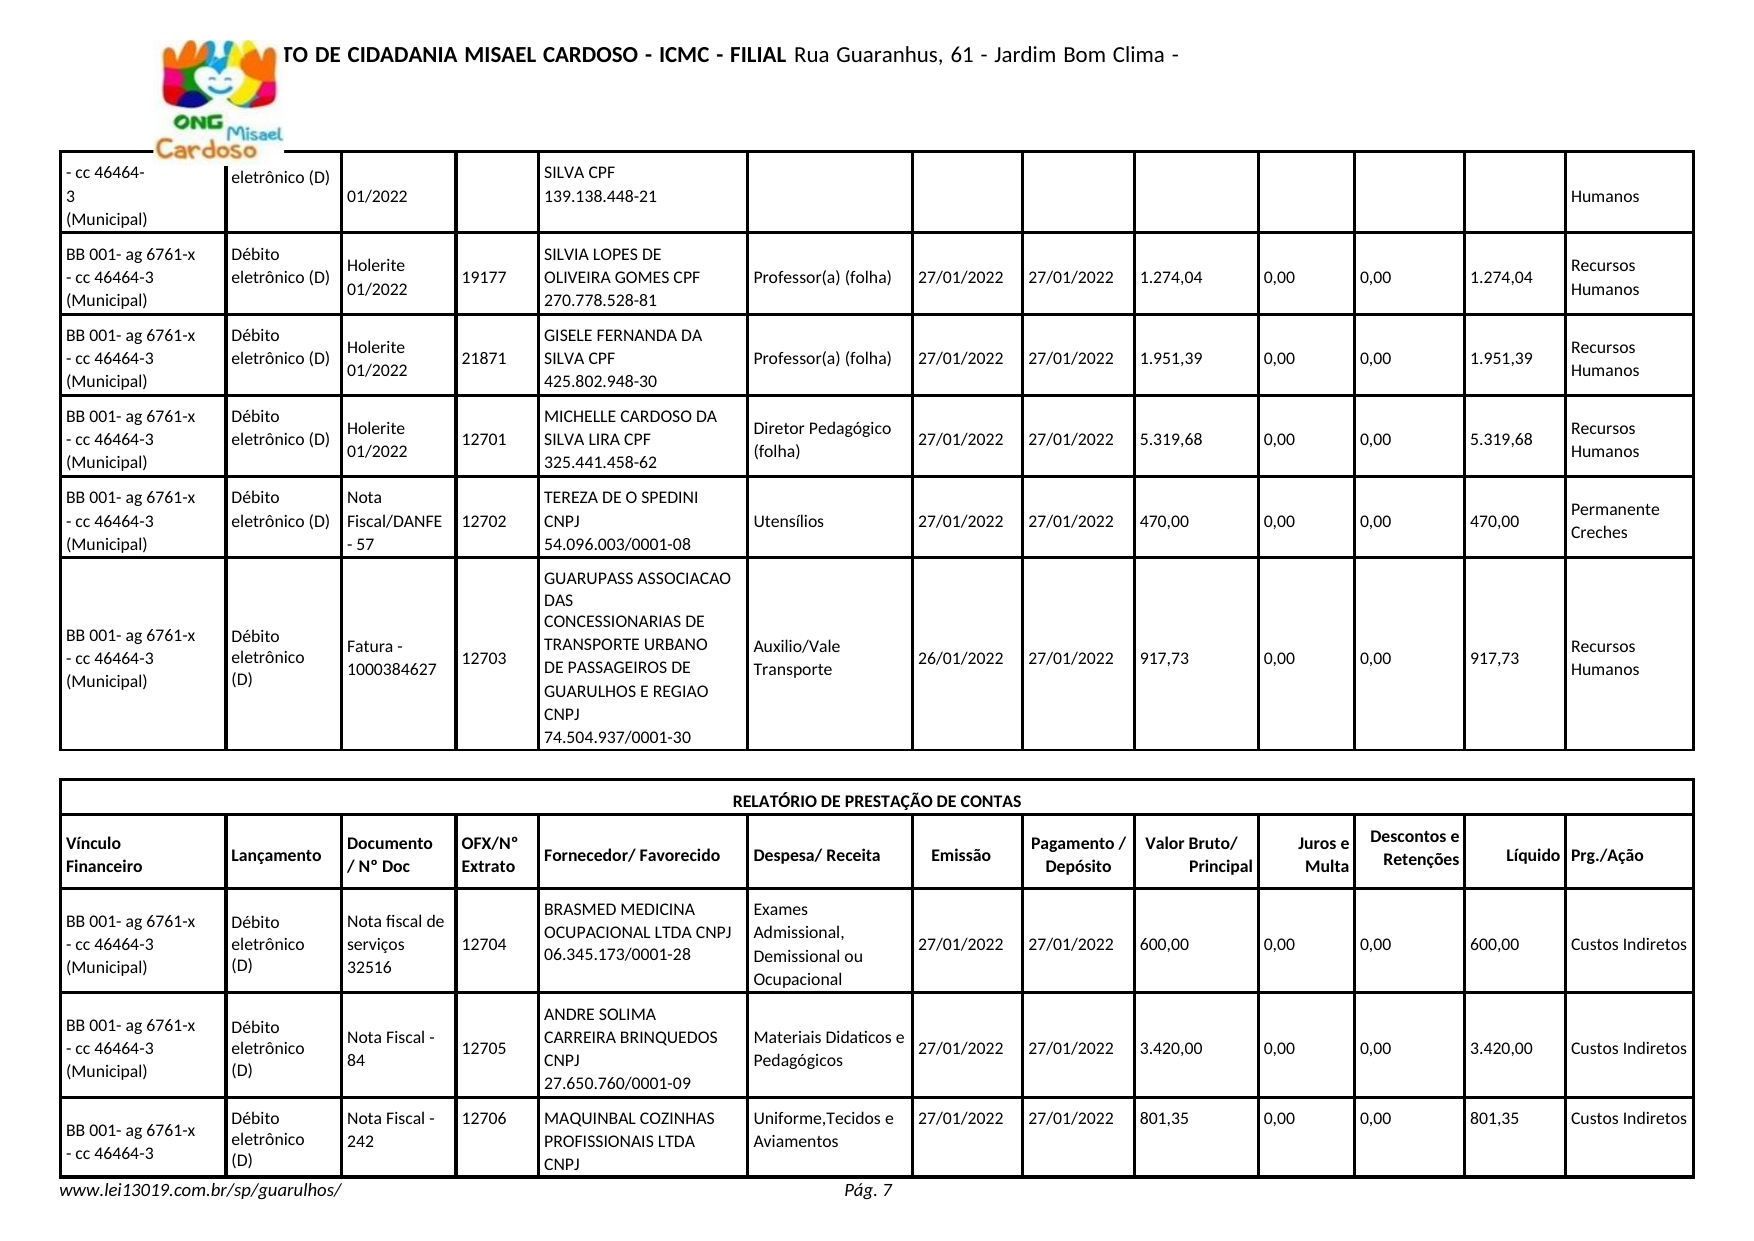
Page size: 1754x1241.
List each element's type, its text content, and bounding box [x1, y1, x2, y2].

table_cell 12704 [458, 890, 537, 991]
table_cell 3.420,00 [1466, 994, 1564, 1096]
table_cell Débito eletrônico (D) [228, 994, 340, 1096]
table_cell 01/2022 [343, 153, 454, 231]
table_cell 917,73 [1136, 559, 1257, 749]
table_cell Débito eletrônico (D) [228, 397, 340, 475]
table_cell Fatura - 1000384627 [343, 559, 454, 749]
table_cell Holerite 01/2022 [343, 397, 454, 475]
table_cell Prg./Ação [1567, 816, 1692, 887]
table_cell Professor(a) (folha) [749, 316, 911, 394]
table_cell 12701 [458, 397, 537, 475]
table_cell Débito eletrônico (D) [228, 1099, 340, 1175]
table_cell 0,00 [1356, 397, 1463, 475]
table_cell Holerite 01/2022 [343, 234, 454, 312]
table_cell Nota Fiscal - 242 [343, 1099, 454, 1175]
table_cell Recursos Humanos [1567, 559, 1692, 749]
table_cell Custos Indiretos [1567, 994, 1692, 1096]
table_cell Recursos Humanos [1567, 397, 1692, 475]
table_cell Documento / Nº Doc [343, 816, 454, 887]
table_cell 5.319,68 [1466, 397, 1564, 475]
table_cell Custos Indiretos [1567, 1099, 1692, 1175]
table_cell 19177 [458, 234, 537, 312]
table_cell Uniforme,Tecidos e Aviamentos [749, 1099, 911, 1175]
table_cell 0,00 [1356, 234, 1463, 312]
table_cell SILVA CPF 139.138.448-21 [540, 153, 746, 231]
table_cell 0,00 [1356, 1099, 1463, 1175]
table_cell Materiais Didaticos e Pedagógicos [749, 994, 911, 1096]
table_cell 0,00 [1356, 316, 1463, 394]
table_cell Nota Fiscal/DANFE - 57 [343, 478, 454, 556]
table_cell Recursos Humanos [1567, 316, 1692, 394]
table_cell 27/01/2022 [1024, 316, 1133, 394]
table_cell 3.420,00 [1136, 994, 1257, 1096]
table_cell 600,00 [1136, 890, 1257, 991]
table_cell Vínculo Financeiro [62, 816, 224, 887]
table_cell Débito eletrônico (D) [228, 234, 340, 312]
table_cell TEREZA DE O SPEDINI CNPJ 54.096.003/0001-08 [540, 478, 746, 556]
table_cell 0,00 [1260, 478, 1353, 556]
table_cell 27/01/2022 [914, 478, 1021, 556]
table_cell Nota fiscal de serviços 32516 [343, 890, 454, 991]
table_cell 27/01/2022 [914, 234, 1021, 312]
table_cell 12705 [458, 994, 537, 1096]
table_cell Permanente Creches [1567, 478, 1692, 556]
table_cell 0,00 [1356, 890, 1463, 991]
table_cell Utensílios [749, 478, 911, 556]
table_cell 917,73 [1466, 559, 1564, 749]
table_cell Fornecedor/ Favorecido [540, 816, 746, 887]
table_cell 27/01/2022 [914, 1099, 1021, 1175]
table_cell BB 001- ag 6761-x - cc 46464-3 (Municipal) [62, 316, 224, 394]
table_cell 0,00 [1260, 994, 1353, 1096]
table_cell BB 001- ag 6761-x - cc 46464-3 [62, 1099, 224, 1175]
table_cell 12702 [458, 478, 537, 556]
table_cell 26/01/2022 [914, 559, 1021, 749]
table_cell MICHELLE CARDOSO DA SILVA LIRA CPF 325.441.458-62 [540, 397, 746, 475]
table_cell 0,00 [1356, 559, 1463, 749]
table_cell GUARUPASS ASSOCIACAO DAS CONCESSIONARIAS DE TRANSPORTE URBANO DE PASSAGEIROS DE GUARULHOS E REGIAO CNPJ 74.504.937/0001-30 [540, 559, 746, 749]
table_cell 600,00 [1466, 890, 1564, 991]
table_cell 0,00 [1260, 559, 1353, 749]
table_cell 27/01/2022 [914, 397, 1021, 475]
table_cell Débito eletrônico (D) [228, 478, 340, 556]
table_cell BB 001- ag 6761-x - cc 46464-3 (Municipal) [62, 234, 224, 312]
table_cell 801,35 [1136, 1099, 1257, 1175]
table_cell 1.951,39 [1466, 316, 1564, 394]
table_cell Despesa/ Receita [749, 816, 911, 887]
table_cell 27/01/2022 [1024, 1099, 1133, 1175]
table_cell Lançamento [228, 816, 340, 887]
table_cell [458, 153, 537, 231]
table_cell 27/01/2022 [914, 890, 1021, 991]
table_cell BB 001- ag 6761-x - cc 46464-3 (Municipal) [62, 890, 224, 991]
table_cell Holerite 01/2022 [343, 316, 454, 394]
table_cell [749, 153, 911, 231]
table_cell GISELE FERNANDA DA SILVA CPF 425.802.948-30 [540, 316, 746, 394]
table_cell BRASMED MEDICINA OCUPACIONAL LTDA CNPJ 06.345.173/0001-28 [540, 890, 746, 991]
table_cell 470,00 [1466, 478, 1564, 556]
table_cell MAQUINBAL COZINHAS PROFISSIONAIS LTDA CNPJ [540, 1099, 746, 1175]
table_cell Custos Indiretos [1567, 890, 1692, 991]
table_cell 801,35 [1466, 1099, 1564, 1175]
table_cell 27/01/2022 [914, 316, 1021, 394]
table_cell 1.951,39 [1136, 316, 1257, 394]
table_cell SILVIA LOPES DE OLIVEIRA GOMES CPF 270.778.528-81 [540, 234, 746, 312]
table_header RELATÓRIO DE PRESTAÇÃO DE CONTAS [62, 781, 1692, 813]
table_cell Débito eletrônico (D) [228, 559, 340, 749]
table_cell 470,00 [1136, 478, 1257, 556]
table_cell Nota Fiscal - 84 [343, 994, 454, 1096]
table_cell Auxilio/Vale Transporte [749, 559, 911, 749]
table_cell Descontos e Retenções [1356, 816, 1463, 887]
table_cell 21871 [458, 316, 537, 394]
table_cell 0,00 [1260, 1099, 1353, 1175]
table_cell 0,00 [1260, 890, 1353, 991]
table_cell 27/01/2022 [1024, 478, 1133, 556]
table_cell 0,00 [1260, 397, 1353, 475]
table_cell 0,00 [1260, 234, 1353, 312]
table_cell eletrônico (D) [228, 153, 340, 231]
table_cell BB 001- ag 6761-x - cc 46464-3 (Municipal) [62, 559, 224, 749]
table_cell [1260, 153, 1353, 231]
table_cell 27/01/2022 [1024, 397, 1133, 475]
table_cell - cc 46464-3 (Municipal) [62, 153, 224, 231]
table_cell Juros e Multa [1260, 816, 1353, 887]
table_cell Pagamento / Depósito [1024, 816, 1133, 887]
table_cell Professor(a) (folha) [749, 234, 911, 312]
table_cell 27/01/2022 [1024, 994, 1133, 1096]
table_cell 1.274,04 [1136, 234, 1257, 312]
table_cell Exames Admissional, Demissional ou Ocupacional [749, 890, 911, 991]
table_cell 0,00 [1356, 994, 1463, 1096]
table_cell Débito eletrônico (D) [228, 890, 340, 991]
table_cell Diretor Pedagógico (folha) [749, 397, 911, 475]
table_cell ANDRE SOLIMA CARREIRA BRINQUEDOS CNPJ 27.650.760/0001-09 [540, 994, 746, 1096]
table_cell Valor Bruto/ Principal [1136, 816, 1257, 887]
table_cell [1024, 153, 1133, 231]
table_cell Recursos Humanos [1567, 234, 1692, 312]
table_cell 1.274,04 [1466, 234, 1564, 312]
table_cell 27/01/2022 [1024, 234, 1133, 312]
table_cell 5.319,68 [1136, 397, 1257, 475]
table_cell [1466, 153, 1564, 231]
table_cell Humanos [1567, 153, 1692, 231]
table_cell 27/01/2022 [914, 994, 1021, 1096]
table_cell 0,00 [1356, 478, 1463, 556]
table_cell Líquido [1466, 816, 1564, 887]
table_cell BB 001- ag 6761-x - cc 46464-3 (Municipal) [62, 994, 224, 1096]
table_cell 12703 [458, 559, 537, 749]
table_cell BB 001- ag 6761-x - cc 46464-3 (Municipal) [62, 478, 224, 556]
table_cell BB 001- ag 6761-x - cc 46464-3 (Municipal) [62, 397, 224, 475]
table_cell 12706 [458, 1099, 537, 1175]
table_cell Débito eletrônico (D) [228, 316, 340, 394]
table_cell OFX/Nº Extrato [458, 816, 537, 887]
table_cell Emissão [914, 816, 1021, 887]
table_cell [914, 153, 1021, 231]
table_cell 0,00 [1260, 316, 1353, 394]
table_cell 27/01/2022 [1024, 890, 1133, 991]
table_cell [1356, 153, 1463, 231]
table_cell 27/01/2022 [1024, 559, 1133, 749]
table_cell [1136, 153, 1257, 231]
